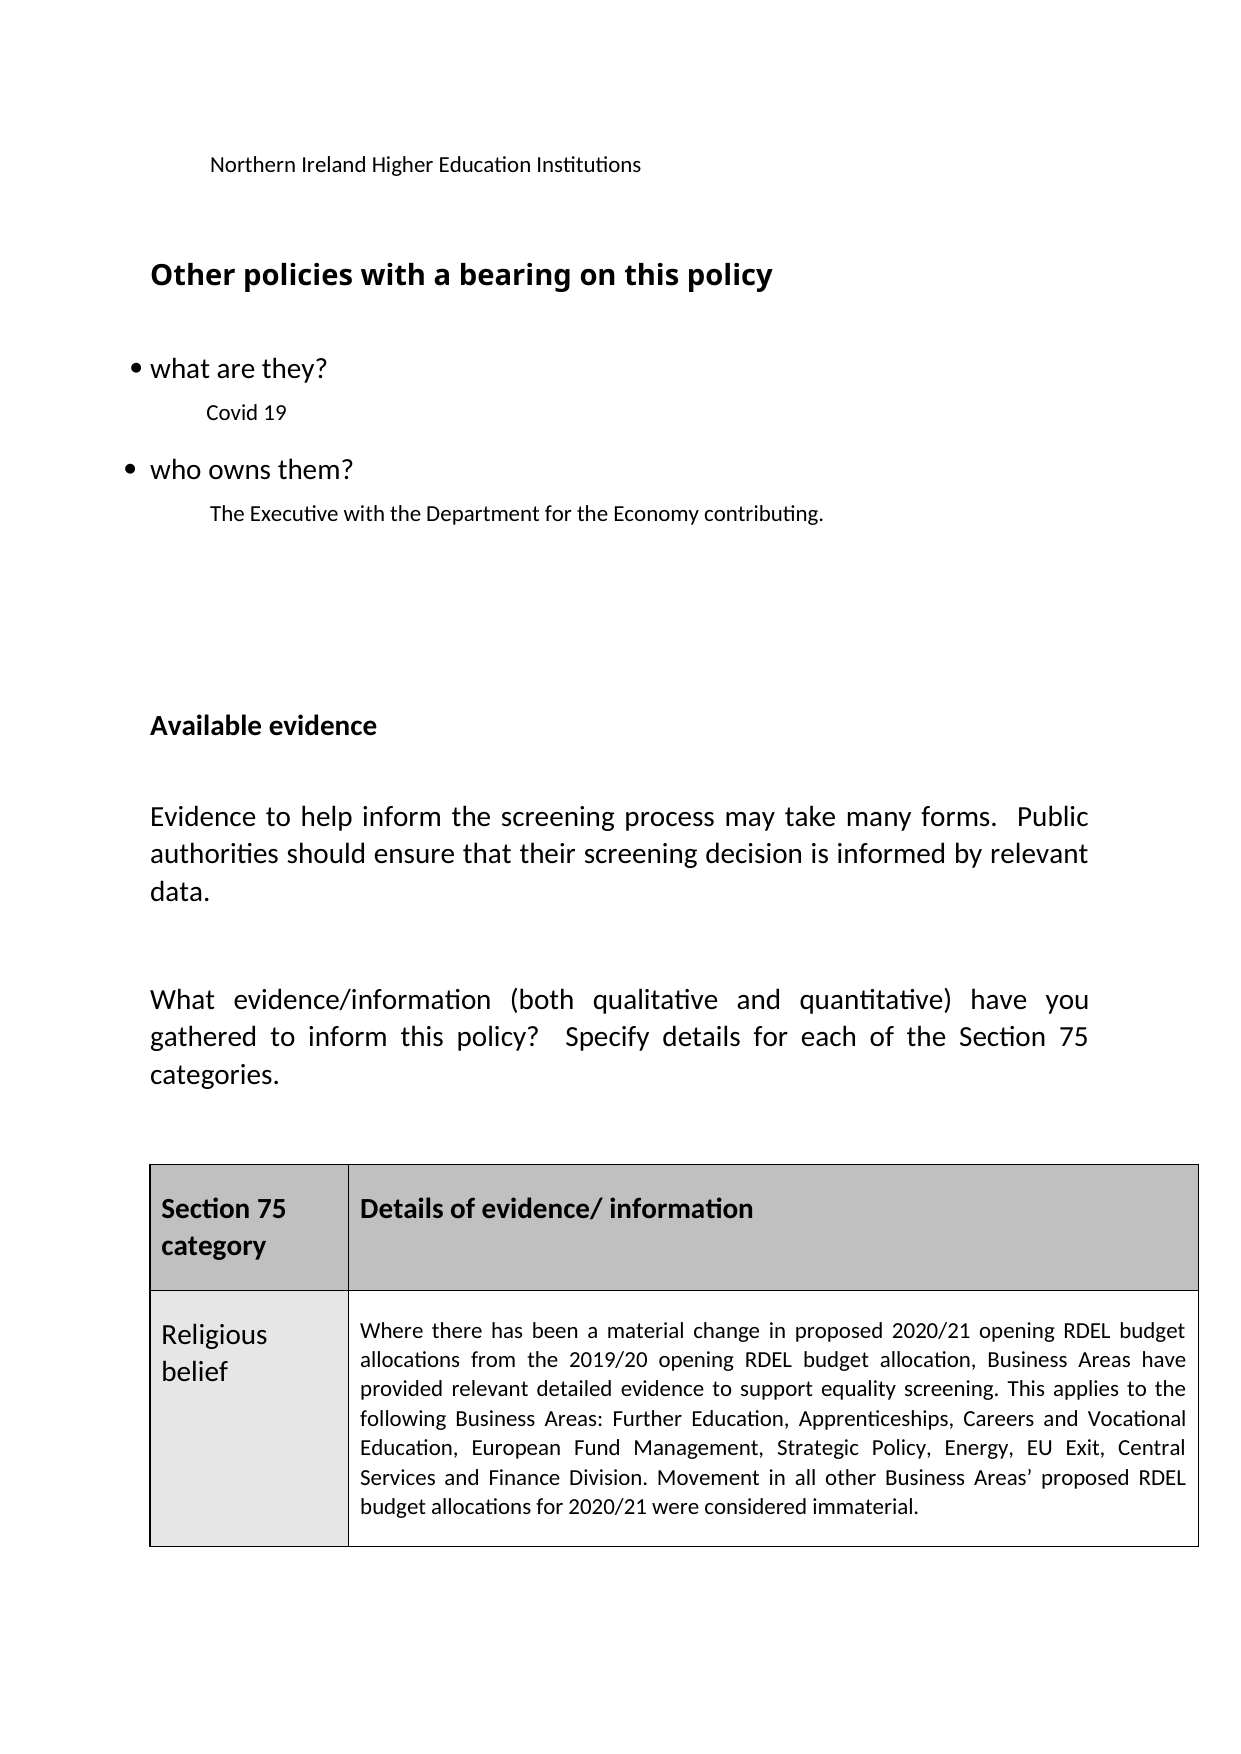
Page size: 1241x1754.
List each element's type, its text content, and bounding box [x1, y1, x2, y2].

table_header The Executive with the Department for the Economy contributing. [199, 499, 1111, 544]
table_cell Where there has been a material change in proposed 2020/21 opening RDEL budget allocations from the 2019/20 opening RDEL budget allocation, Business Areas have provided relevant detailed evidence to support equality screening. This applies to the following Business Areas: Further Education, Apprenticeships, Careers and Vocational Education, European Fund Management, Strategic Policy, Energy, EU Exit, Central Services and Finance Division. Movement in all other Business Areas’ proposed RDEL budget allocations for 2020/21 were considered immaterial. [349, 1291, 1198, 1546]
text Covid 19 [206, 398, 1090, 426]
table_cell [199, 544, 1111, 648]
list who owns them? [125, 451, 1090, 487]
text Evidence to help inform the screening process may take many forms. Public authorities should ensure that their screening decision is informed by relevant data. [150, 798, 1090, 908]
table_header Northern Ireland Higher Education Institutions [199, 150, 1111, 196]
subtitle Available evidence [150, 707, 1090, 742]
table_header Details of evidence/ information [349, 1165, 1198, 1290]
table_header Section 75 category [151, 1165, 348, 1290]
text What evidence/information (both qualitative and quantitative) have you gathered to inform this policy? Specify details for each of the Section 75 categories. [150, 981, 1090, 1091]
subtitle Other policies with a bearing on this policy [150, 254, 1090, 294]
list what are they? [131, 350, 1090, 386]
table_cell Religious belief [151, 1291, 348, 1546]
